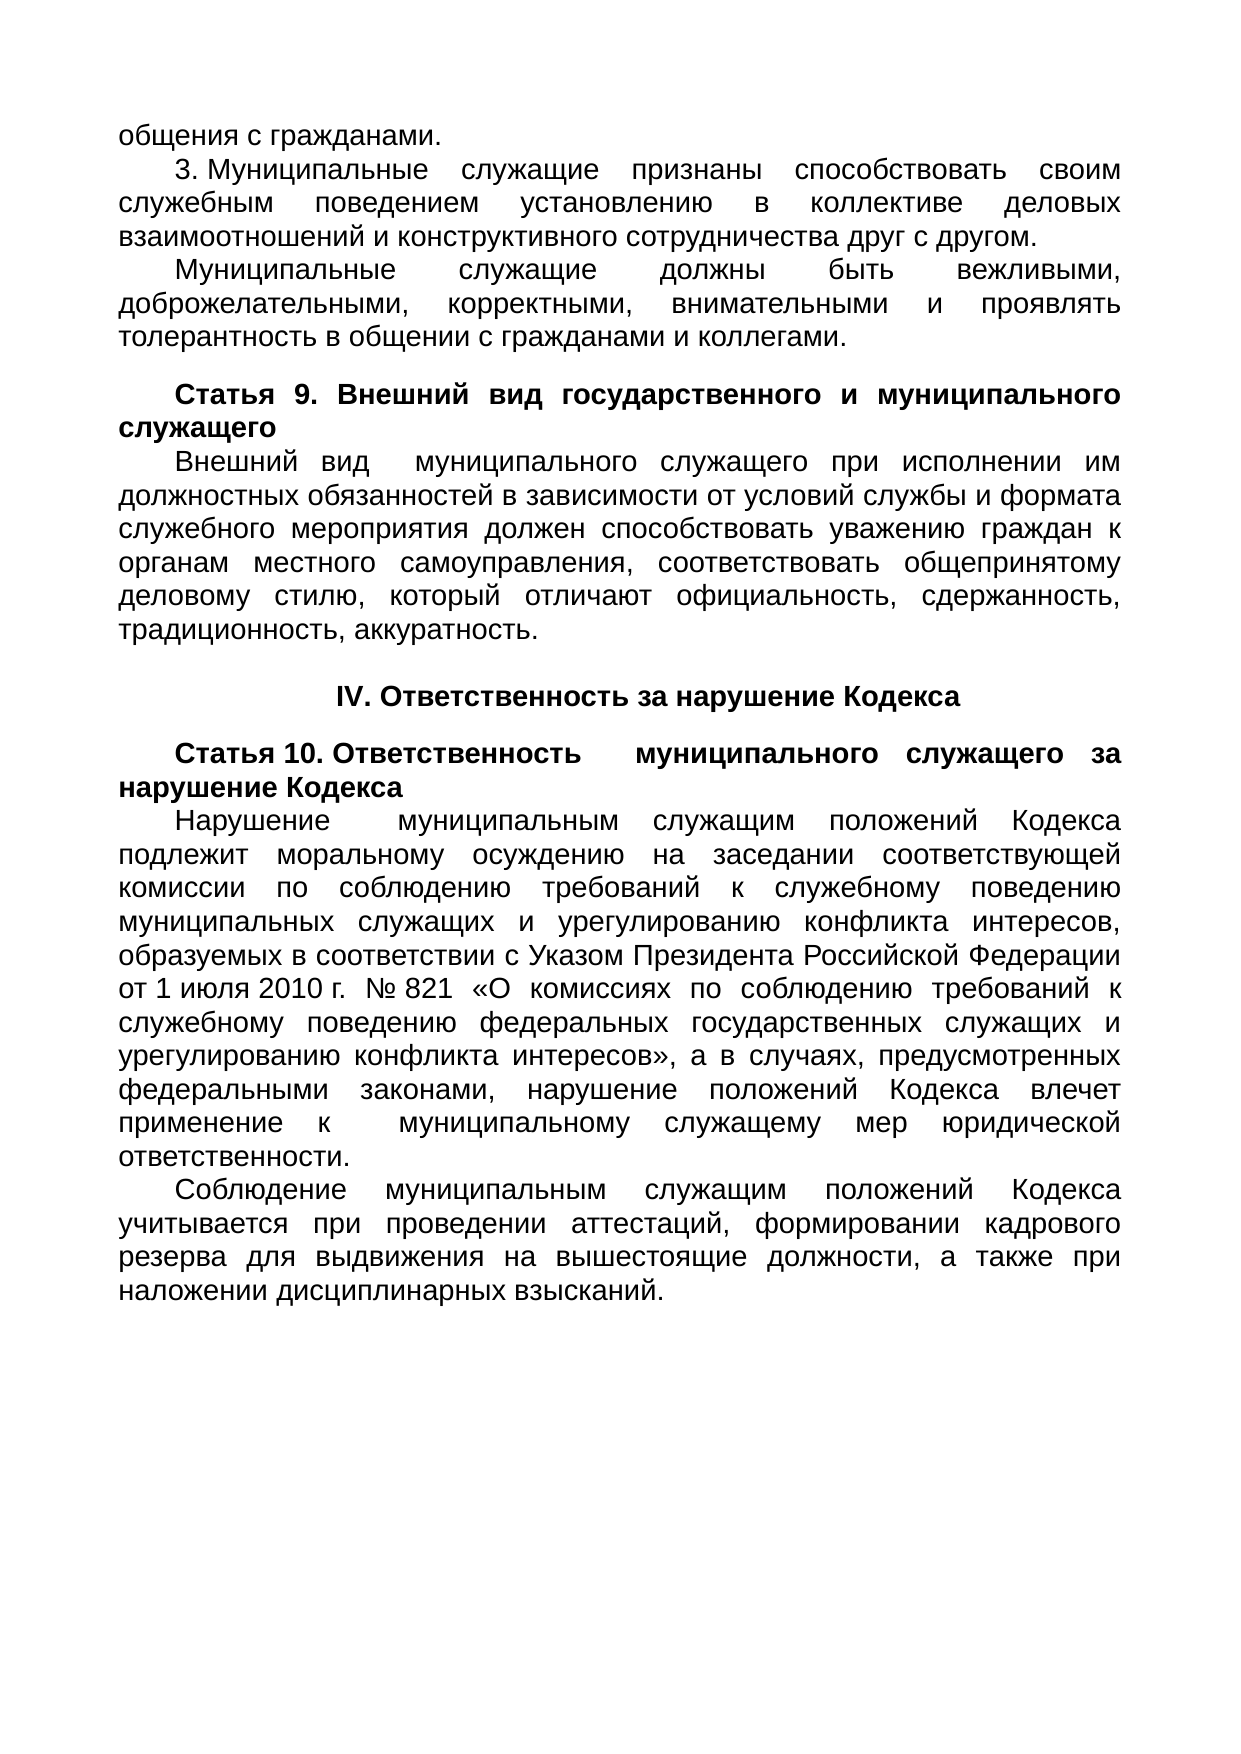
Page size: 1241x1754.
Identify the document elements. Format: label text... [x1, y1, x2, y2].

text Статья 10. Ответственность муниципального служащего за нарушение Кодекса [118, 736, 1122, 803]
text IV. Ответственность за нарушение Кодекса [118, 679, 1122, 712]
text Статья 9. Внешний вид государственного и муниципального служащего [118, 377, 1122, 444]
text 3. Муниципальные служащие признаны способствовать своим служебным поведением установлению в коллективе деловых взаимоотношений и конструктивного сотрудничества друг с другом. [118, 152, 1122, 252]
text Внешний вид муниципального служащего при исполнении им должностных обязанностей в зависимости от условий службы и формата служебного мероприятия должен способствовать уважению граждан к органам местного самоуправления, соответствовать общепринятому деловому стилю, который отличают официальность, сдержанность, традиционность, аккуратность. [118, 444, 1122, 645]
text Муниципальные служащие должны быть вежливыми, доброжелательными, корректными, внимательными и проявлять толерантность в общении с гражданами и коллегами. [118, 252, 1122, 353]
text Соблюдение муниципальным служащим положений Кодекса учитывается при проведении аттестаций, формировании кадрового резерва для выдвижения на вышестоящие должности, а также при наложении дисциплинарных взысканий. [118, 1172, 1122, 1306]
text Нарушение муниципальным служащим положений Кодекса подлежит моральному осуждению на заседании соответствующей комиссии по соблюдению требований к служебному поведению муниципальных служащих и урегулированию конфликта интересов, образуемых в соответствии с Указом Президента Российской Федерации от 1 июля 2010 г. № 821 «О комиссиях по соблюдению требований к служебному поведению федеральных государственных служащих и урегулированию конфликта интересов», а в случаях, предусмотренных федеральными законами, нарушение положений Кодекса влечет применение к муниципальному служащему мер юридической ответственности. [118, 803, 1122, 1172]
text общения с гражданами. [118, 118, 1122, 152]
